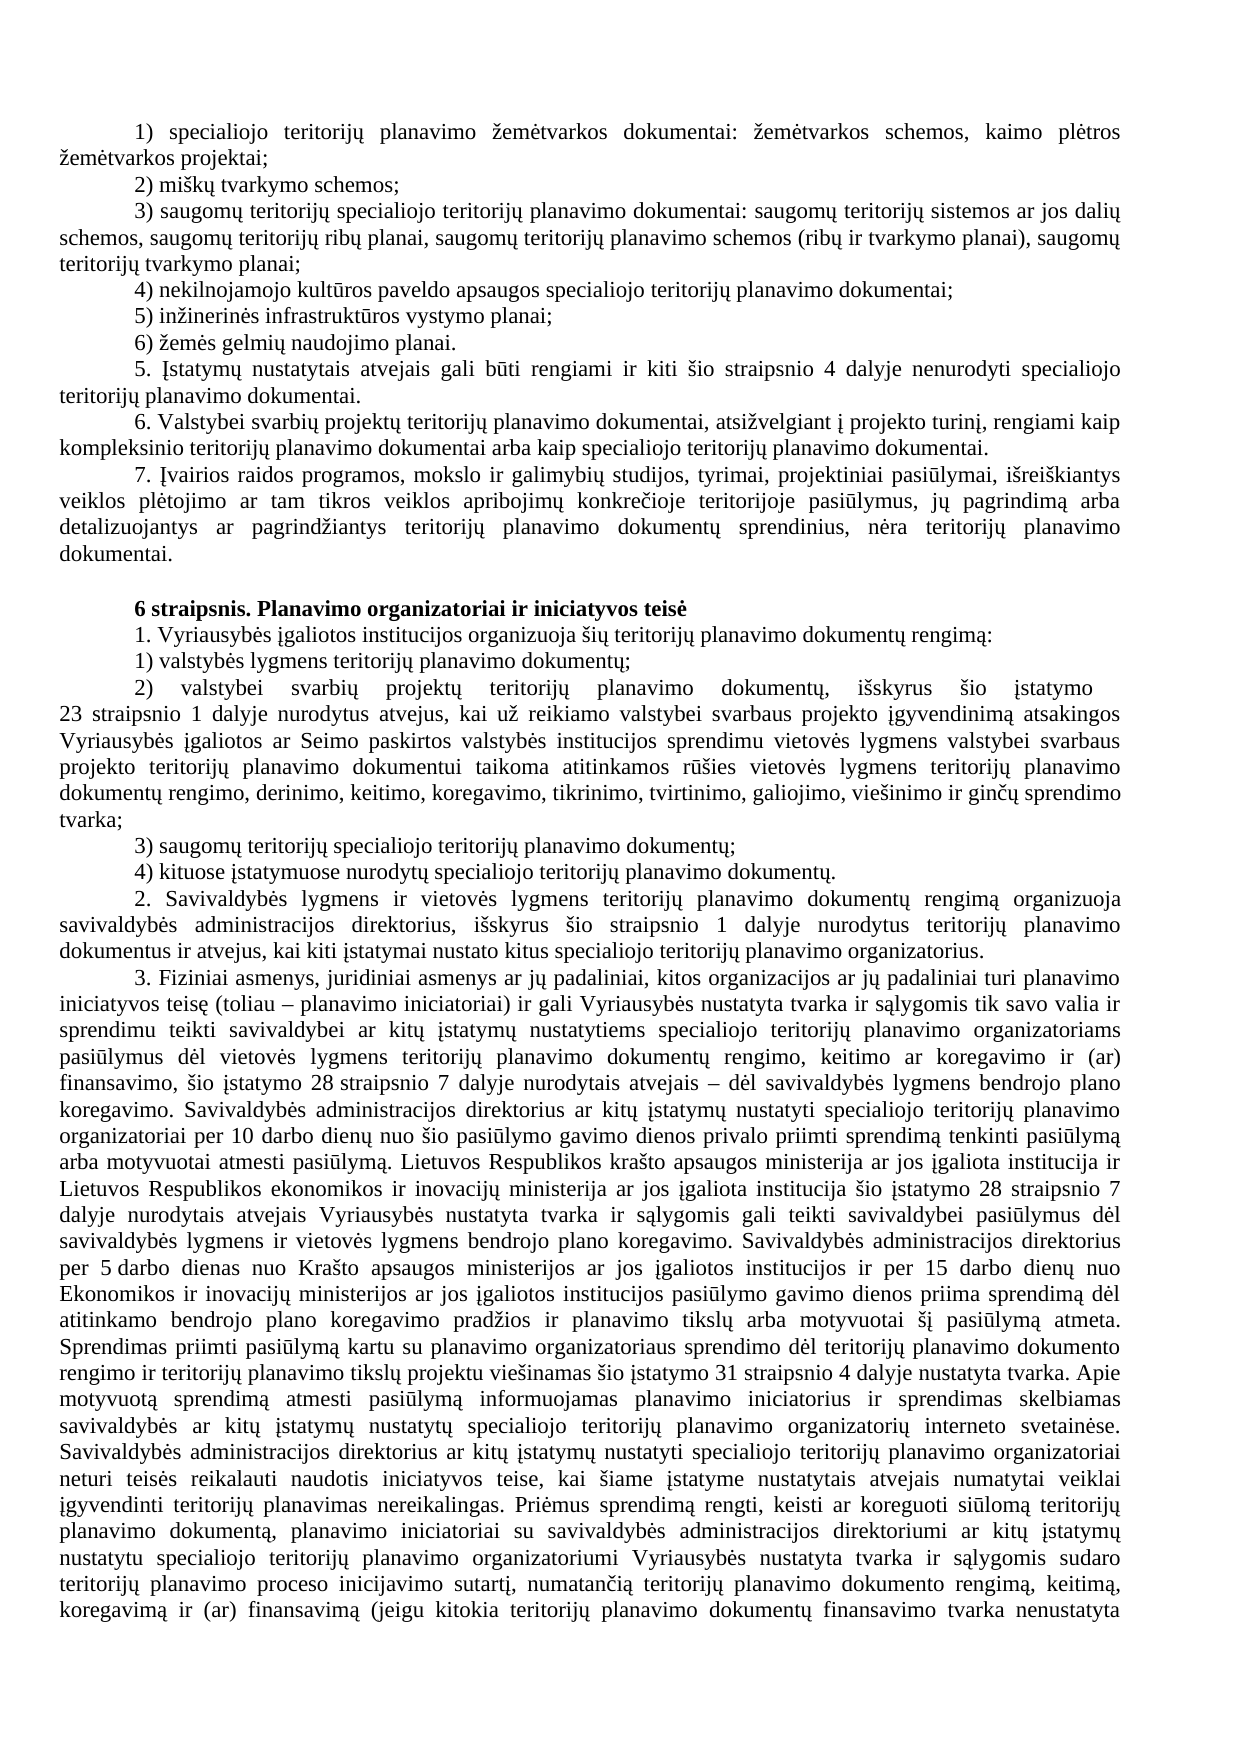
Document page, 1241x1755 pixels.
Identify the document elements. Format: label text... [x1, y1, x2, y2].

text 6 straipsnis. Planavimo organizatoriai ir iniciatyvos teisė [59, 595, 1122, 621]
text 2) valstybei svarbių projektų teritorijų planavimo dokumentų, išskyrus šio įstatymo 23 straipsnio 1 dalyje nurodytus atvejus, kai už reikiamo valstybei svarbaus projekto įgyvendinimą atsakingos Vyriausybės įgaliotos ar Seimo paskirtos valstybės institucijos sprendimu vietovės lygmens valstybei svarbaus projekto teritorijų planavimo dokumentui taikoma atitinkamos rūšies vietovės lygmens teritorijų planavimo dokumentų rengimo, derinimo, keitimo, koregavimo, tikrinimo, tvirtinimo, galiojimo, viešinimo ir ginčų sprendimo tvarka; [59, 674, 1122, 832]
text 5. Įstatymų nustatytais atvejais gali būti rengiami ir kiti šio straipsnio 4 dalyje nenurodyti specialiojo teritorijų planavimo dokumentai. [59, 355, 1122, 408]
text 7. Įvairios raidos programos, mokslo ir galimybių studijos, tyrimai, projektiniai pasiūlymai, išreiškiantys veiklos plėtojimo ar tam tikros veiklos apribojimų konkrečioje teritorijoje pasiūlymus, jų pagrindimą arba detalizuojantys ar pagrindžiantys teritorijų planavimo dokumentų sprendinius, nėra teritorijų planavimo dokumentai. [59, 461, 1122, 566]
text 1. Vyriausybės įgaliotos institucijos organizuoja šių teritorijų planavimo dokumentų rengimą: [59, 621, 1122, 648]
text 2) miškų tvarkymo schemos; [59, 171, 1122, 197]
text 3) saugomų teritorijų specialiojo teritorijų planavimo dokumentų; [59, 832, 1122, 858]
text 4) nekilnojamojo kultūros paveldo apsaugos specialiojo teritorijų planavimo dokumentai; [59, 276, 1122, 303]
text 6. Valstybei svarbių projektų teritorijų planavimo dokumentai, atsižvelgiant į projekto turinį, rengiami kaip kompleksinio teritorijų planavimo dokumentai arba kaip specialiojo teritorijų planavimo dokumentai. [59, 408, 1122, 461]
text 1) specialiojo teritorijų planavimo žemėtvarkos dokumentai: žemėtvarkos schemos, kaimo plėtros žemėtvarkos projektai; [59, 118, 1122, 171]
text 3) saugomų teritorijų specialiojo teritorijų planavimo dokumentai: saugomų teritorijų sistemos ar jos dalių schemos, saugomų teritorijų ribų planai, saugomų teritorijų planavimo schemos (ribų ir tvarkymo planai), saugomų teritorijų tvarkymo planai; [59, 197, 1122, 276]
text 6) žemės gelmių naudojimo planai. [59, 329, 1122, 355]
text 5) inžinerinės infrastruktūros vystymo planai; [59, 303, 1122, 329]
text 3. Fiziniai asmenys, juridiniai asmenys ar jų padaliniai, kitos organizacijos ar jų padaliniai turi planavimo iniciatyvos teisę (toliau – planavimo iniciatoriai) ir gali Vyriausybės nustatyta tvarka ir sąlygomis tik savo valia ir sprendimu teikti savivaldybei ar kitų įstatymų nustatytiems specialiojo teritorijų planavimo organizatoriams pasiūlymus dėl vietovės lygmens teritorijų planavimo dokumentų rengimo, keitimo ar koregavimo ir (ar) finansavimo, šio įstatymo 28 straipsnio 7 dalyje nurodytais atvejais – dėl savivaldybės lygmens bendrojo plano koregavimo. Savivaldybės administracijos direktorius ar kitų įstatymų nustatyti specialiojo teritorijų planavimo organizatoriai per 10 darbo dienų nuo šio pasiūlymo gavimo dienos privalo priimti sprendimą tenkinti pasiūlymą arba motyvuotai atmesti pasiūlymą. Lietuvos Respublikos krašto apsaugos ministerija ar jos įgaliota institucija ir Lietuvos Respublikos ekonomikos ir inovacijų ministerija ar jos įgaliota institucija šio įstatymo 28 straipsnio 7 dalyje nurodytais atvejais Vyriausybės nustatyta tvarka ir sąlygomis gali teikti savivaldybei pasiūlymus dėl savivaldybės lygmens ir vietovės lygmens bendrojo plano koregavimo. Savivaldybės administracijos direktorius per 5 darbo dienas nuo Krašto apsaugos ministerijos ar jos įgaliotos institucijos ir per 15 darbo dienų nuo Ekonomikos ir inovacijų ministerijos ar jos įgaliotos institucijos pasiūlymo gavimo dienos priima sprendimą dėl atitinkamo bendrojo plano koregavimo pradžios ir planavimo tikslų arba motyvuotai šį pasiūlymą atmeta. Sprendimas priimti pasiūlymą kartu su planavimo organizatoriaus sprendimo dėl teritorijų planavimo dokumento rengimo ir teritorijų planavimo tikslų projektu viešinamas šio įstatymo 31 straipsnio 4 dalyje nustatyta tvarka. Apie motyvuotą sprendimą atmesti pasiūlymą informuojamas planavimo iniciatorius ir sprendimas skelbiamas savivaldybės ar kitų įstatymų nustatytų specialiojo teritorijų planavimo organizatorių interneto svetainėse. Savivaldybės administracijos direktorius ar kitų įstatymų nustatyti specialiojo teritorijų planavimo organizatoriai neturi teisės reikalauti naudotis iniciatyvos teise, kai šiame įstatyme nustatytais atvejais numatytai veiklai įgyvendinti teritorijų planavimas nereikalingas. Priėmus sprendimą rengti, keisti ar koreguoti siūlomą teritorijų planavimo dokumentą, planavimo iniciatoriai su savivaldybės administracijos direktoriumi ar kitų įstatymų nustatytu specialiojo teritorijų planavimo organizatoriumi Vyriausybės nustatyta tvarka ir sąlygomis sudaro teritorijų planavimo proceso inicijavimo sutartį, numatančią teritorijų planavimo dokumento rengimą, keitimą, koregavimą ir (ar) finansavimą (jeigu kitokia teritorijų planavimo dokumentų finansavimo tvarka nenustatyta [59, 964, 1122, 1623]
text 1) valstybės lygmens teritorijų planavimo dokumentų; [59, 648, 1122, 674]
text 2. Savivaldybės lygmens ir vietovės lygmens teritorijų planavimo dokumentų rengimą organizuoja savivaldybės administracijos direktorius, išskyrus šio straipsnio 1 dalyje nurodytus teritorijų planavimo dokumentus ir atvejus, kai kiti įstatymai nustato kitus specialiojo teritorijų planavimo organizatorius. [59, 885, 1122, 964]
text 4) kituose įstatymuose nurodytų specialiojo teritorijų planavimo dokumentų. [59, 858, 1122, 885]
